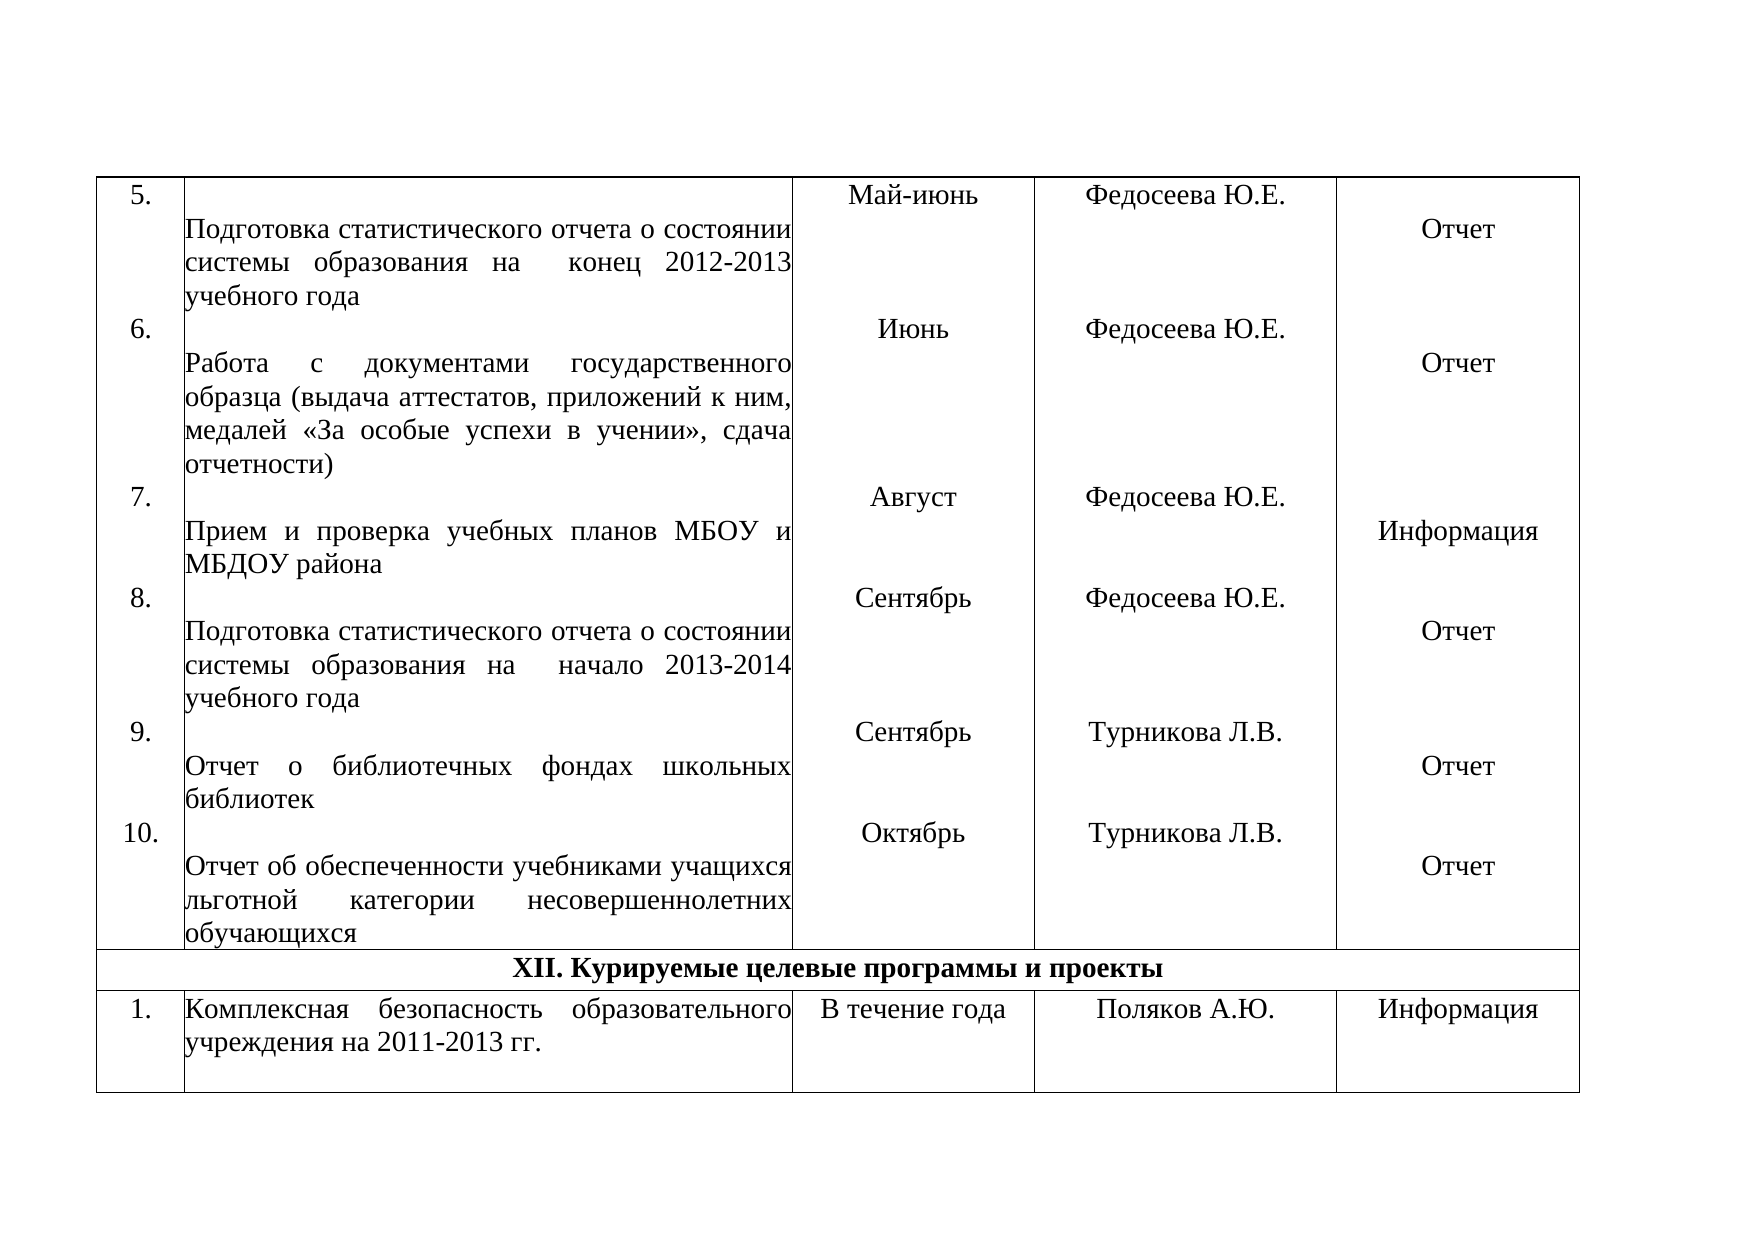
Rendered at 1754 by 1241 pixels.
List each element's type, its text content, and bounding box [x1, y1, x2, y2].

table_cell XII. Курируемые целевые программы и проекты [97, 950, 1579, 990]
table_cell Информация [1337, 991, 1579, 1092]
table_cell [1580, 176, 1604, 949]
table_cell [1580, 949, 1604, 990]
table_cell Федосеева Ю.Е. Федосеева Ю.Е. Федосеева Ю.Е. Федосеева Ю.Е. Турникова Л.В. Турникова Л.В. [1035, 178, 1336, 949]
table_cell Отчет Отчет Информация Отчет Отчет Отчет [1337, 178, 1579, 949]
table_cell 1. [97, 991, 184, 1092]
table_cell Подготовка статистического отчета о состоянии системы образования на конец 2012-2013 учебного года Работа с документами государственного образца (выдача аттестатов, приложений к ним, медалей «За особые успехи в учении», сдача отчетности) Прием и проверка учебных планов МБОУ и МБДОУ района Подготовка статистического отчета о состоянии системы образования на начало 2013-2014 учебного года Отчет о библиотечных фондах школьных библиотек Отчет об обеспеченности учебниками учащихся льготной категории несовершеннолетних обучающихся [185, 178, 792, 949]
table_cell [1580, 990, 1604, 1092]
table_cell В течение года [793, 991, 1034, 1092]
table_cell Комплексная безопасность образовательного учреждения на 2011-2013 гг. [185, 991, 792, 1092]
table_cell Поляков А.Ю. [1035, 991, 1336, 1092]
table_cell Май-июнь Июнь Август Сентябрь Сентябрь Октябрь [793, 178, 1034, 949]
table_cell 5. 6. 7. 8. 9. 10. [97, 178, 184, 949]
